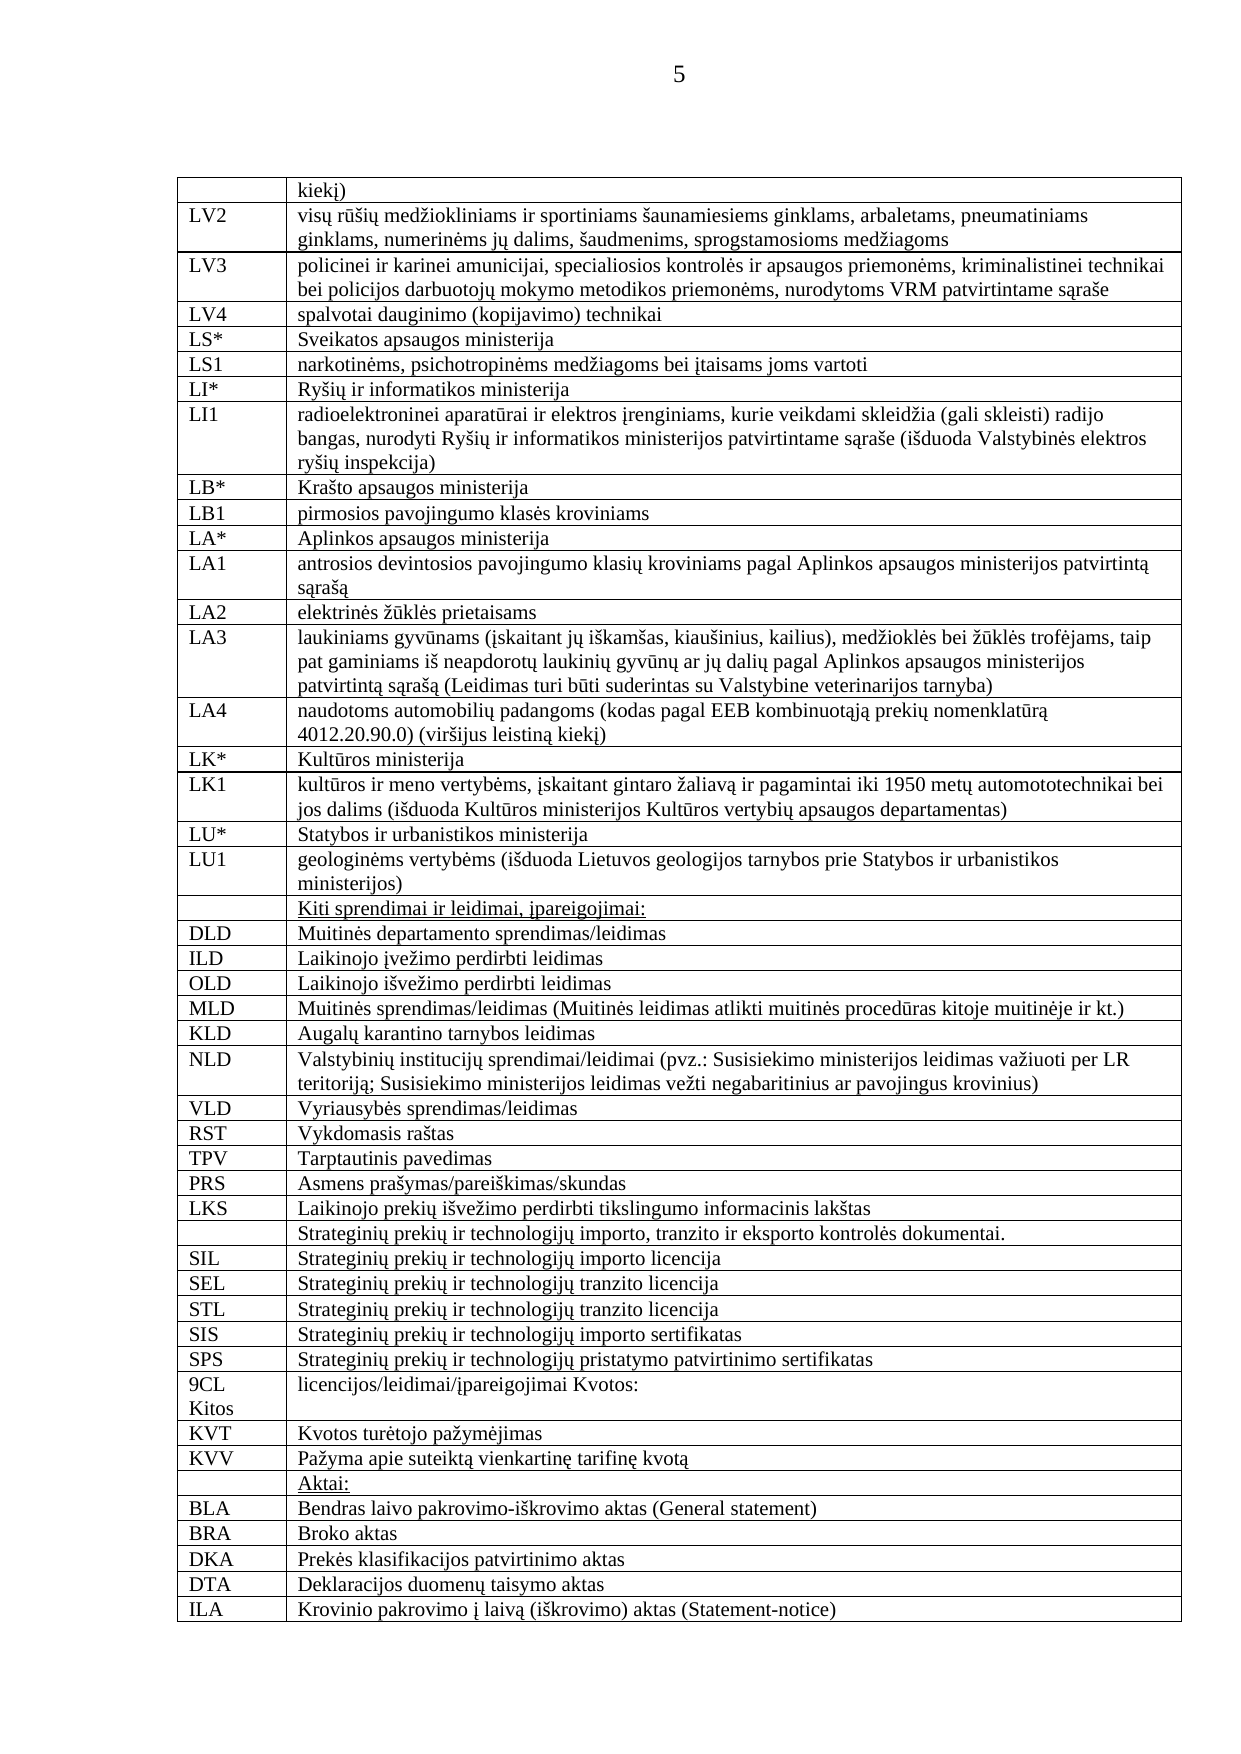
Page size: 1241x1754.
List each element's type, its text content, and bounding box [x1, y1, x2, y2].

table_cell antrosios devintosios pavojingumo klasių kroviniams pagal Aplinkos apsaugos ministerijos patvirtintą sąrašą [287, 551, 1181, 599]
table_cell spalvotai dauginimo (kopijavimo) technikai [287, 302, 1181, 326]
table_cell Deklaracijos duomenų taisymo aktas [287, 1572, 1181, 1596]
table_cell elektrinės žūklės prietaisams [287, 600, 1181, 624]
table_cell ILA [178, 1597, 286, 1621]
table_cell laukiniams gyvūnams (įskaitant jų iškamšas, kiaušinius, kailius), medžioklės bei žūklės trofėjams, taip pat gaminiams iš neapdorotų laukinių gyvūnų ar jų dalių pagal Aplinkos apsaugos ministerijos patvirtintą sąrašą (Leidimas turi būti suderintas su Valstybine veterinarijos tarnyba) [287, 625, 1181, 697]
table_cell LA3 [178, 625, 286, 697]
table_cell LB* [178, 475, 286, 499]
table_cell LK1 [178, 773, 286, 821]
table_cell LV2 [178, 203, 286, 251]
table_cell MLD [178, 996, 286, 1020]
table_cell visų rūšių medžiokliniams ir sportiniams šaunamiesiems ginklams, arbaletams, pneumatiniams ginklams, numerinėms jų dalims, šaudmenims, sprogstamosioms medžiagoms [287, 203, 1181, 251]
table_cell LU1 [178, 847, 286, 895]
table_cell radioelektroninei aparatūrai ir elektros įrenginiams, kurie veikdami skleidžia (gali skleisti) radijo bangas, nurodyti Ryšių ir informatikos ministerijos patvirtintame sąraše (išduoda Valstybinės elektros ryšių inspekcija) [287, 402, 1181, 474]
table_cell PRS [178, 1171, 286, 1195]
table_cell Broko aktas [287, 1521, 1181, 1545]
table_cell Valstybinių institucijų sprendimai/leidimai (pvz.: Susisiekimo ministerijos leidimas važiuoti per LR teritoriją; Susisiekimo ministerijos leidimas vežti negabaritinius ar pavojingus krovinius) [287, 1046, 1181, 1094]
table_cell kultūros ir meno vertybėms, įskaitant gintaro žaliavą ir pagamintai iki 1950 metų automototechnikai bei jos dalims (išduoda Kultūros ministerijos Kultūros vertybių apsaugos departamentas) [287, 773, 1181, 821]
table_cell BRA [178, 1521, 286, 1545]
table_cell Muitinės departamento sprendimas/leidimas [287, 921, 1181, 945]
table_cell DTA [178, 1572, 286, 1596]
table_cell Strateginių prekių ir technologijų importo licencija [287, 1246, 1181, 1270]
table_cell Tarptautinis pavedimas [287, 1146, 1181, 1170]
table_cell LKS [178, 1196, 286, 1220]
table_cell [178, 1221, 286, 1245]
table_cell RST [178, 1121, 286, 1145]
table_cell DKA [178, 1546, 286, 1571]
table_cell LV3 [178, 253, 286, 301]
table_cell Augalų karantino tarnybos leidimas [287, 1021, 1181, 1045]
table_cell LB1 [178, 500, 286, 524]
table_cell VLD [178, 1096, 286, 1120]
table_cell pirmosios pavojingumo klasės kroviniams [287, 500, 1181, 524]
table_cell SIS [178, 1322, 286, 1346]
table_cell Bendras laivo pakrovimo-iškrovimo aktas (General statement) [287, 1496, 1181, 1520]
table_cell DLD [178, 921, 286, 945]
table_cell Strateginių prekių ir technologijų tranzito licencija [287, 1296, 1181, 1321]
table_cell STL [178, 1296, 286, 1321]
table_cell Strateginių prekių ir technologijų importo, tranzito ir eksporto kontrolės dokumentai. [287, 1221, 1181, 1245]
table_cell LS* [178, 327, 286, 351]
table_cell LU* [178, 822, 286, 846]
table_cell Strateginių prekių ir technologijų tranzito licencija [287, 1271, 1181, 1295]
table_cell LI* [178, 377, 286, 401]
table_cell LI1 [178, 402, 286, 474]
table_cell Aktai: [287, 1471, 1181, 1495]
table_cell licencijos/leidimai/įpareigojimai Kvotos: [287, 1372, 1181, 1420]
table_cell NLD [178, 1046, 286, 1094]
table_cell LV4 [178, 302, 286, 326]
table_cell BLA [178, 1496, 286, 1520]
table_cell TPV [178, 1146, 286, 1170]
table_cell 9CL Kitos [178, 1372, 286, 1420]
table_cell Kiti sprendimai ir leidimai, įpareigojimai: [287, 896, 1181, 920]
table_cell SEL [178, 1271, 286, 1295]
table_cell kiekį) [287, 178, 1181, 202]
table_cell KVV [178, 1446, 286, 1470]
table_cell Pažyma apie suteiktą vienkartinę tarifinę kvotą [287, 1446, 1181, 1470]
table_cell [178, 178, 286, 202]
table_cell Aplinkos apsaugos ministerija [287, 526, 1181, 549]
table_cell [178, 896, 286, 920]
table_cell geologinėms vertybėms (išduoda Lietuvos geologijos tarnybos prie Statybos ir urbanistikos ministerijos) [287, 847, 1181, 895]
table_cell Strateginių prekių ir technologijų pristatymo patvirtinimo sertifikatas [287, 1347, 1181, 1371]
table_cell Sveikatos apsaugos ministerija [287, 327, 1181, 351]
table_cell Kultūros ministerija [287, 747, 1181, 771]
table_cell KVT [178, 1421, 286, 1445]
table_cell Laikinojo prekių išvežimo perdirbti tikslingumo informacinis lakštas [287, 1196, 1181, 1220]
table_cell LA4 [178, 698, 286, 746]
table_cell LA2 [178, 600, 286, 624]
table_cell Laikinojo išvežimo perdirbti leidimas [287, 971, 1181, 995]
table_cell KLD [178, 1021, 286, 1045]
table_cell Krašto apsaugos ministerija [287, 475, 1181, 499]
table_cell ILD [178, 946, 286, 970]
table_cell Muitinės sprendimas/leidimas (Muitinės leidimas atlikti muitinės procedūras kitoje muitinėje ir kt.) [287, 996, 1181, 1020]
table_cell SPS [178, 1347, 286, 1371]
table_cell Laikinojo įvežimo perdirbti leidimas [287, 946, 1181, 970]
table_cell narkotinėms, psichotropinėms medžiagoms bei įtaisams joms vartoti [287, 352, 1181, 376]
table_cell Asmens prašymas/pareiškimas/skundas [287, 1171, 1181, 1195]
table_cell naudotoms automobilių padangoms (kodas pagal EEB kombinuotąją prekių nomenklatūrą 4012.20.90.0) (viršijus leistiną kiekį) [287, 698, 1181, 746]
table_cell LK* [178, 747, 286, 771]
table_cell Strateginių prekių ir technologijų importo sertifikatas [287, 1322, 1181, 1346]
table_cell Vyriausybės sprendimas/leidimas [287, 1096, 1181, 1120]
table_cell Vykdomasis raštas [287, 1121, 1181, 1145]
table_cell LS1 [178, 352, 286, 376]
table_cell Krovinio pakrovimo į laivą (iškrovimo) aktas (Statement-notice) [287, 1597, 1181, 1621]
table_cell Kvotos turėtojo pažymėjimas [287, 1421, 1181, 1445]
table_cell OLD [178, 971, 286, 995]
table_cell [178, 1471, 286, 1495]
table_cell SIL [178, 1246, 286, 1270]
table_cell Prekės klasifikacijos patvirtinimo aktas [287, 1546, 1181, 1571]
table_cell Statybos ir urbanistikos ministerija [287, 822, 1181, 846]
table_cell Ryšių ir informatikos ministerija [287, 377, 1181, 401]
table_cell LA1 [178, 551, 286, 599]
table_cell LA* [178, 526, 286, 549]
table_cell policinei ir karinei amunicijai, specialiosios kontrolės ir apsaugos priemonėms, kriminalistinei technikai bei policijos darbuotojų mokymo metodikos priemonėms, nurodytoms VRM patvirtintame sąraše [287, 253, 1181, 301]
